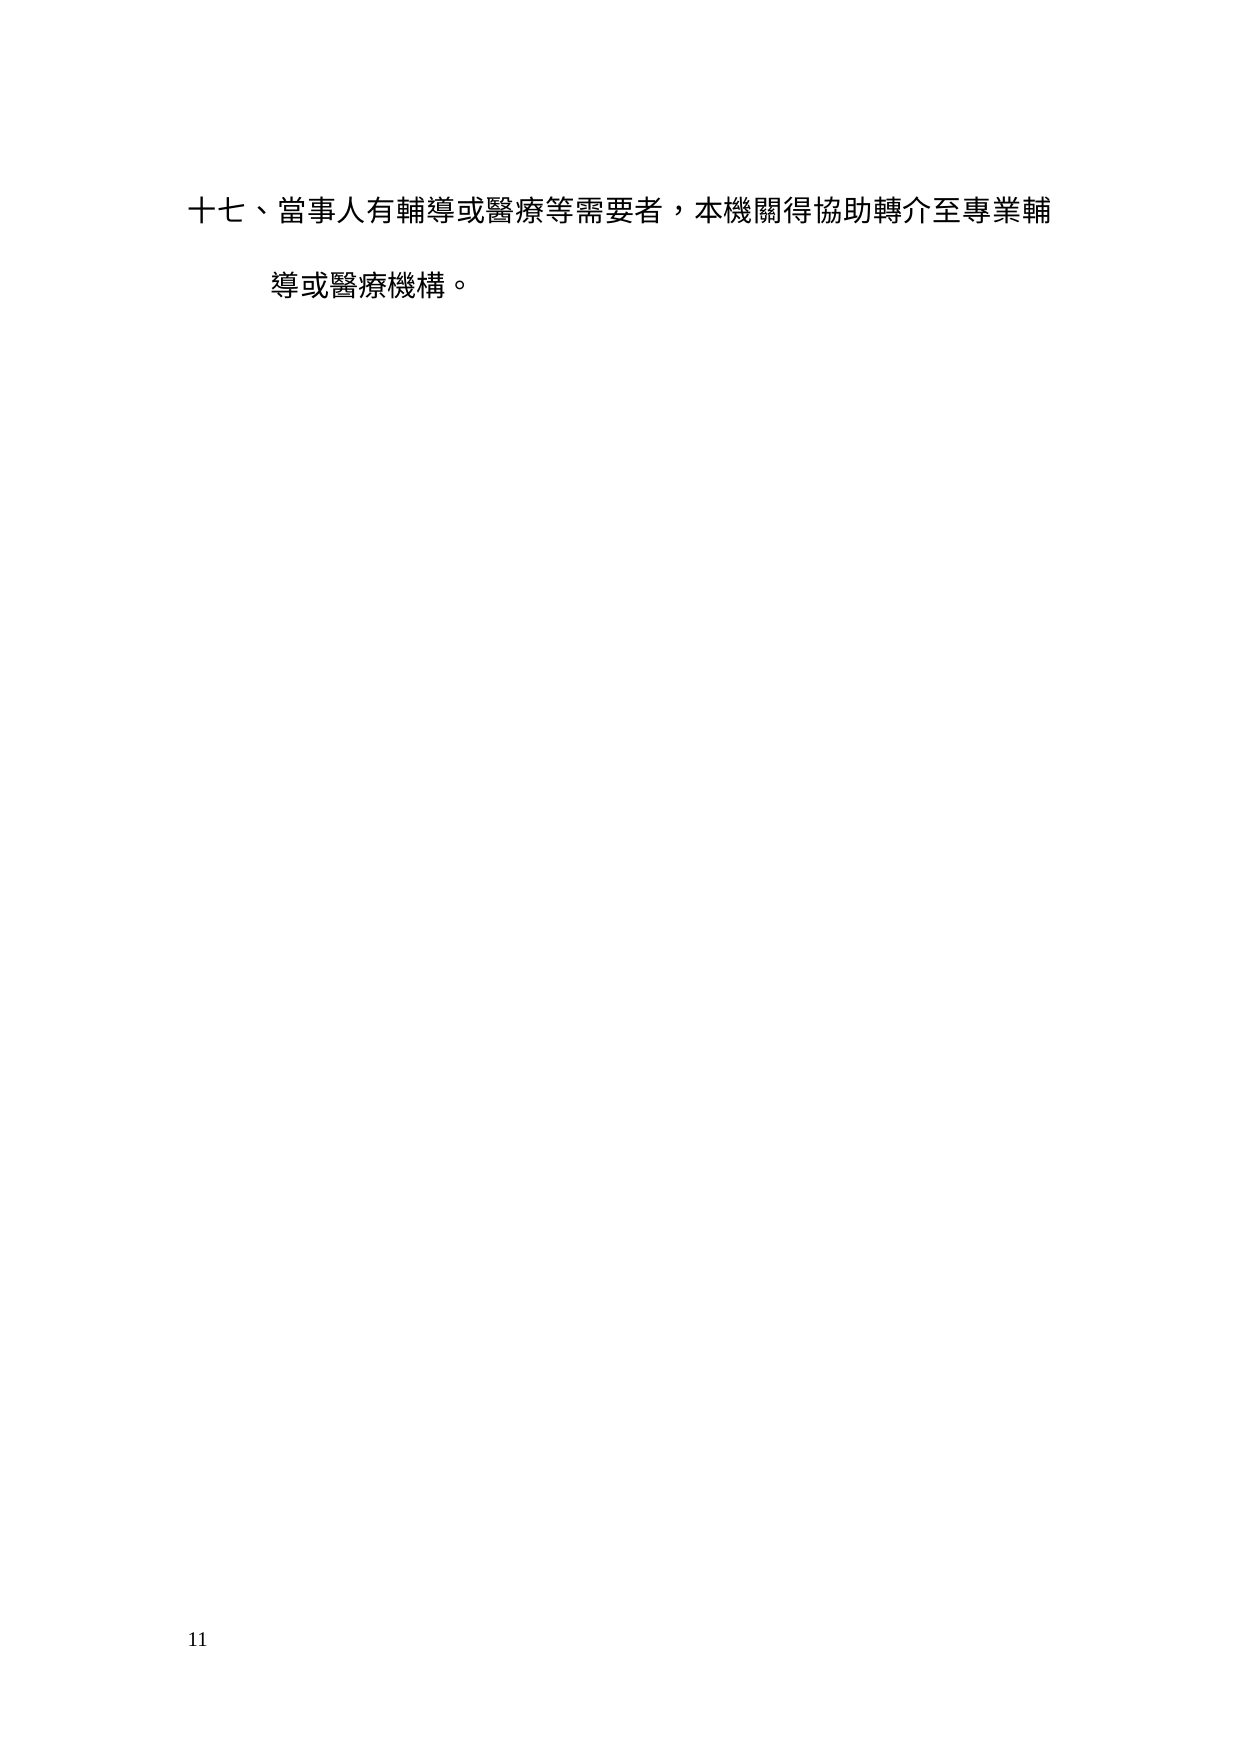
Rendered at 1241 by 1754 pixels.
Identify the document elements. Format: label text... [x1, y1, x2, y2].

text 十七、當事人有輔導或醫療等需要者，本機關得協助轉介至專業輔導或醫療機構。 [187, 164, 1053, 314]
